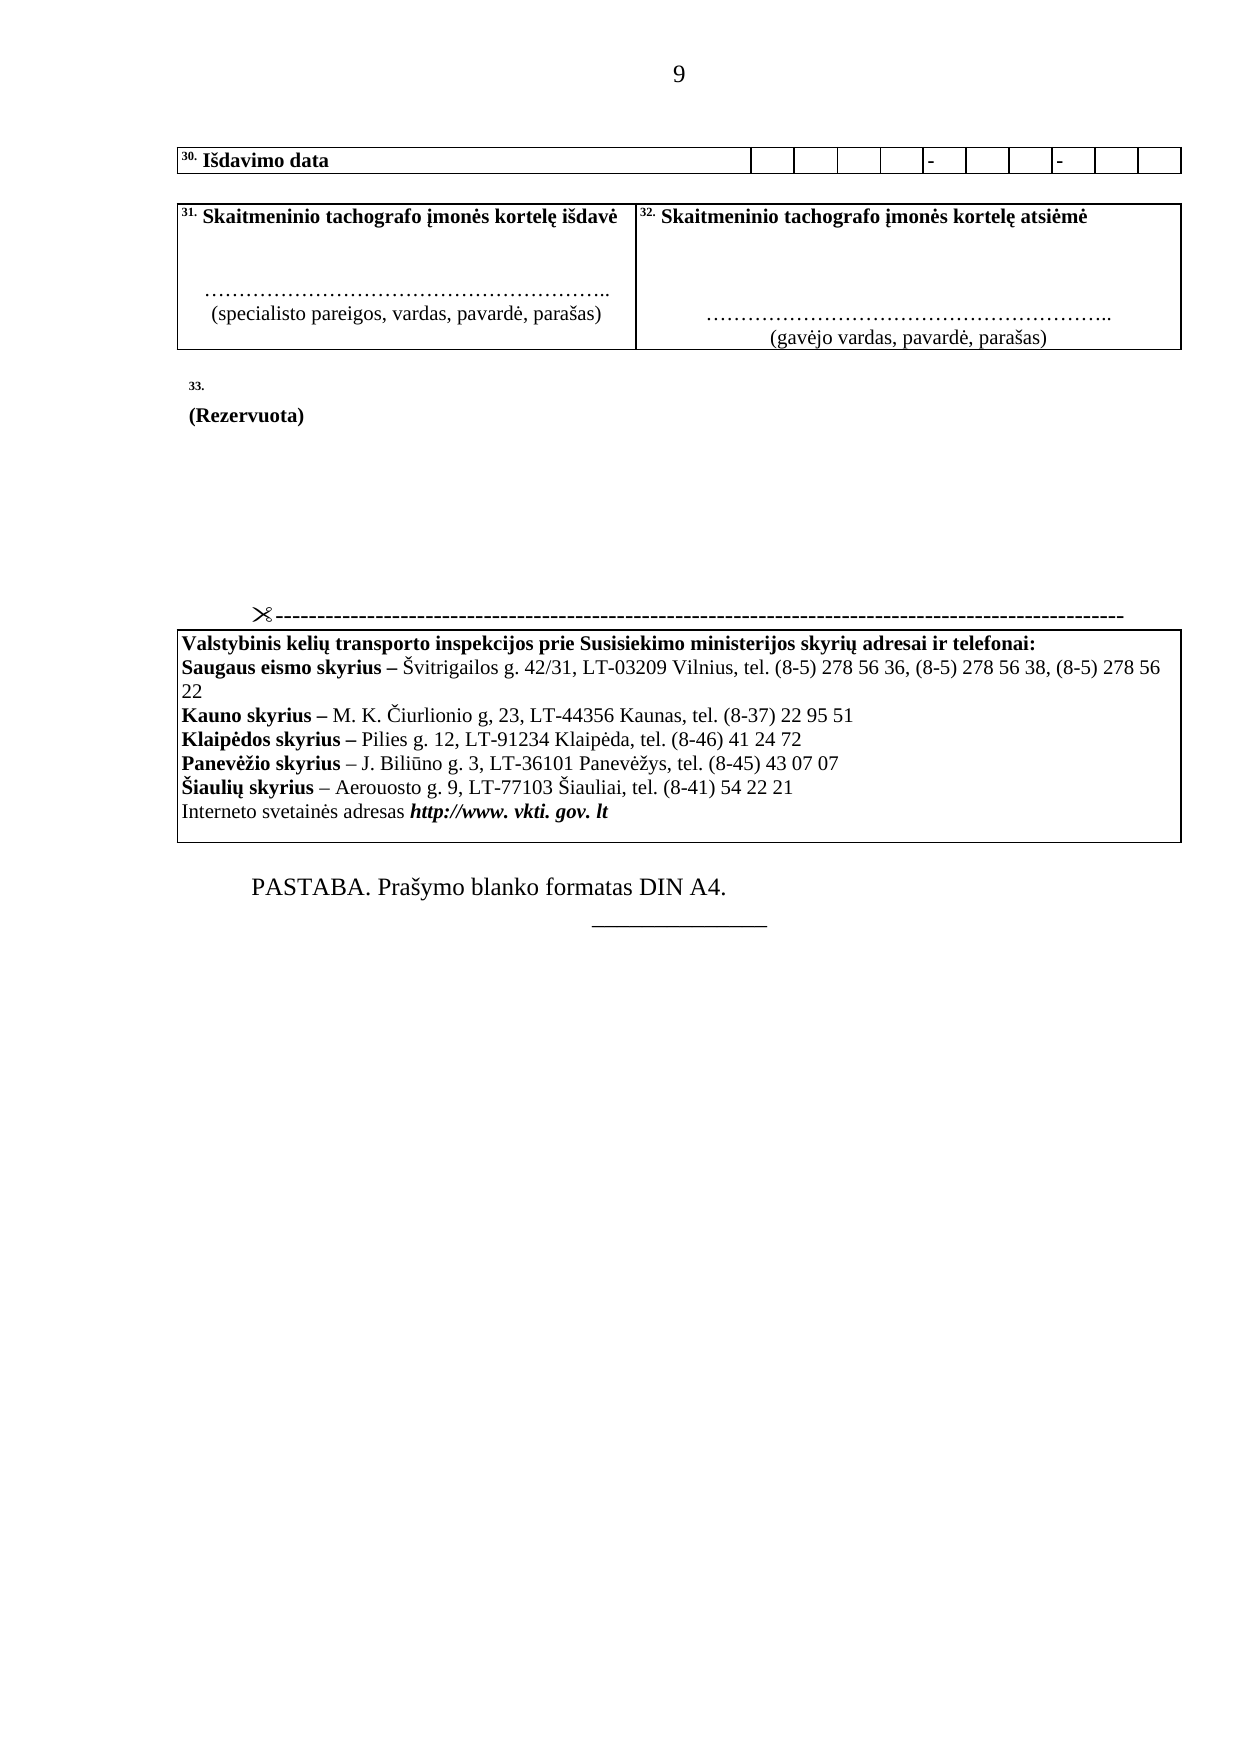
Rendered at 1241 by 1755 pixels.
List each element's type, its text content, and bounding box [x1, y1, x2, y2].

table_header [876, 148, 880, 172]
text PASTABA. Prašymo blanko formatas DIN A4. [177, 872, 1181, 901]
table_header 33. (Rezervuota) [177, 379, 1181, 601]
table_header 31. Skaitmeninio tachografo įmonės kortelę išdavė ………………………………………………….. (specialisto pareigos, vardas, pavardė, parašas) [178, 205, 635, 349]
table_header [833, 148, 837, 172]
table_header Valstybinis kelių transporto inspekcijos prie Susisiekimo ministerijos skyrių adresai ir telefonai: Saugaus eismo skyrius – Švitrigailos g. 42/31, LT-03209 Vilnius, tel. (8-5) 278 56 36, (8-5) 278 56 38, (8-5) 278 56 22 Kauno skyrius – M. K. Čiurlionio g, 23, LT-44356 Kaunas, tel. (8-37) 22 95 51 Klaipėdos skyrius – Pilies g. 12, LT-91234 Klaipėda, tel. (8-46) 41 24 72 Panevėžio skyrius – J. Biliūno g. 3, LT-36101 Panevėžys, tel. (8-45) 43 07 07 Šiaulių skyrius – Aerouosto g. 9, LT-77103 Šiauliai, tel. (8-41) 54 22 21 Interneto svetainės adresas http://www. vkti. gov. lt [178, 631, 1180, 842]
text ______________ [177, 901, 1181, 929]
text ------------------------------------------------------------------------------------------------------ [177, 601, 1181, 629]
